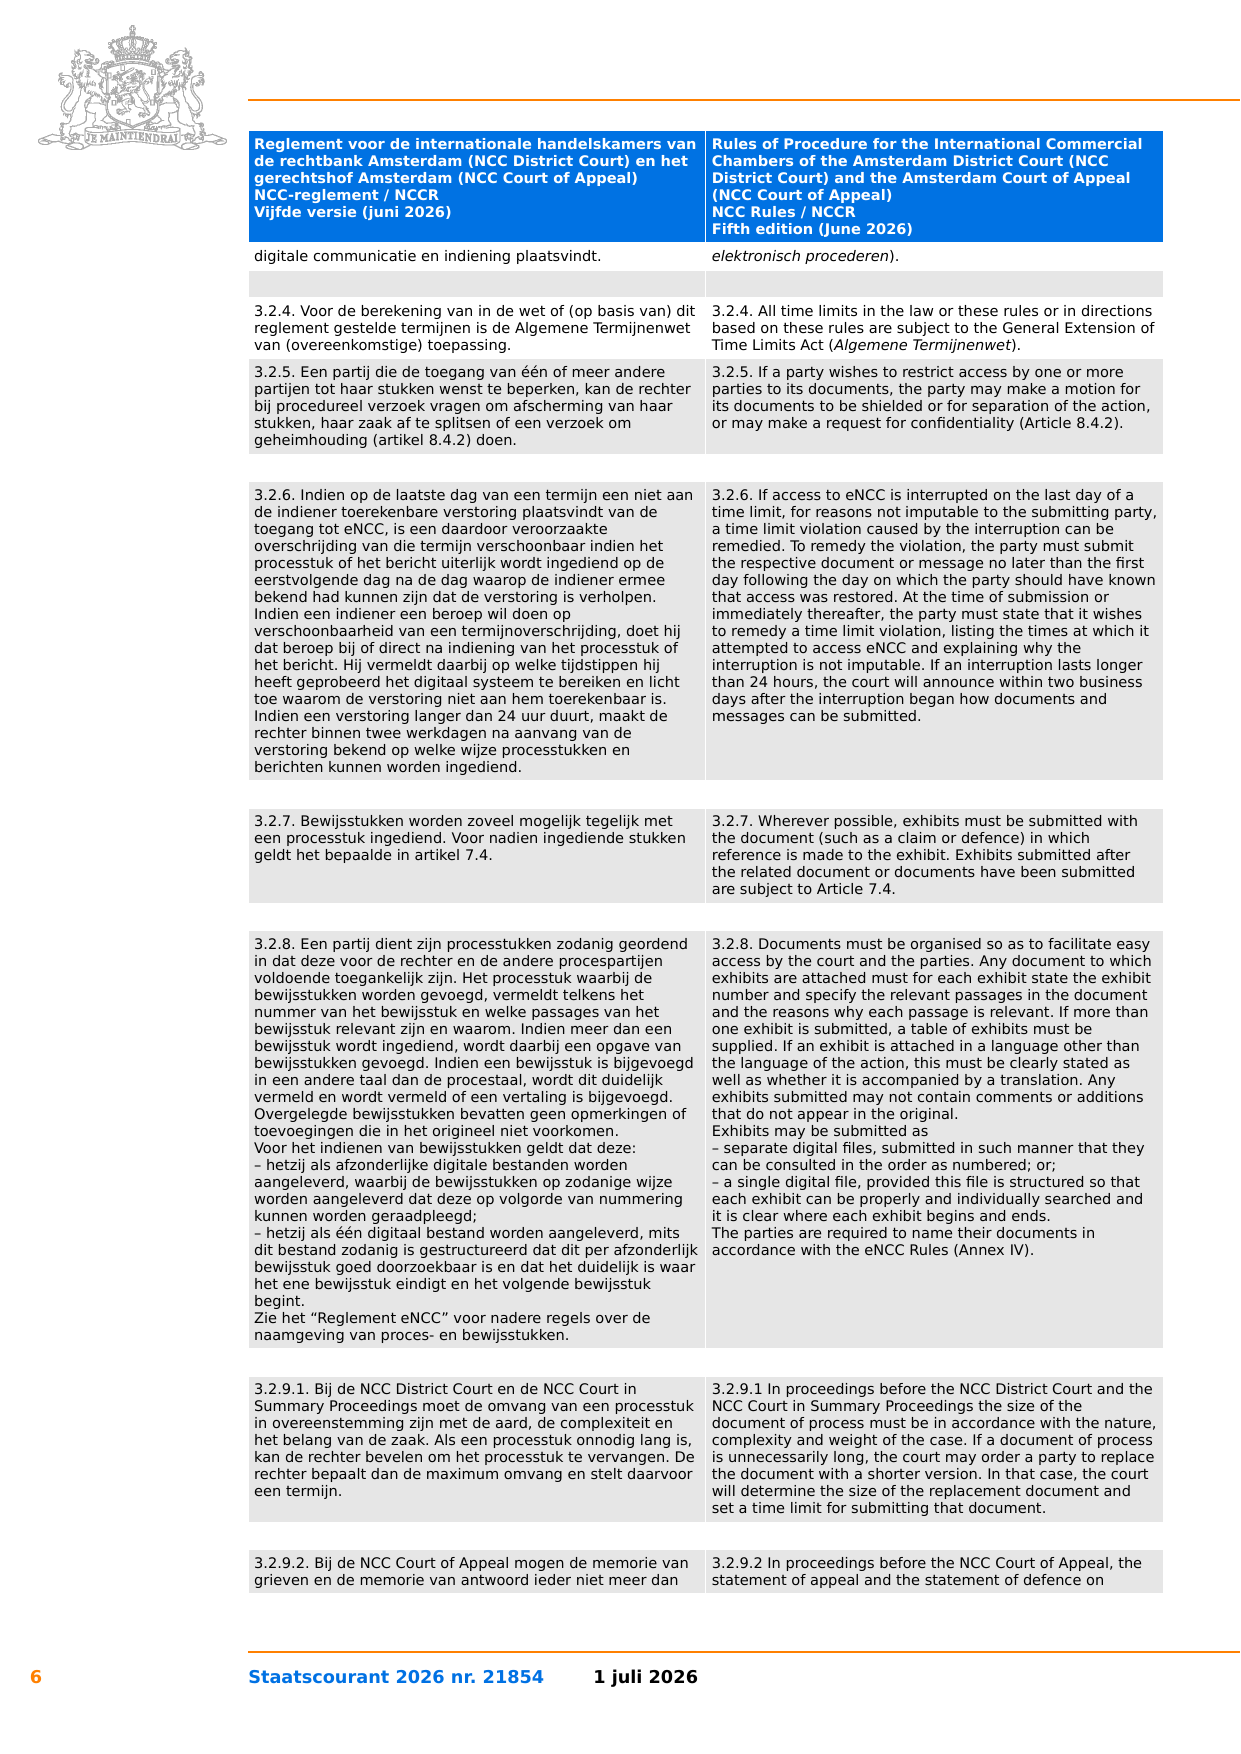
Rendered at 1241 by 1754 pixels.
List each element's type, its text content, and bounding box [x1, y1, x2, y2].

table_cell [249, 904, 705, 930]
table_cell [249, 1523, 705, 1549]
table_cell 3.2.4. All time limits in the law or these rules or in directions based on these rules are subject to the General Extension of Time Limits Act (Algemene Termijnenwet). [706, 298, 1163, 358]
picture [38, 25, 227, 150]
table_cell 3.2.9.2. Bij de NCC Court of Appeal mogen de memorie van grieven en de memorie van antwoord ieder niet meer dan [249, 1550, 705, 1593]
table_cell [706, 781, 1163, 807]
table_cell 3.2.7. Bewijsstukken worden zoveel mogelijk tegelijk met een processtuk ingediend. Voor nadien ingediende stukken geldt het bepaalde in artikel 7.4. [249, 809, 705, 903]
table_cell [706, 1523, 1163, 1549]
table_cell [706, 455, 1163, 481]
table_cell 3.2.6. If access to eNCC is interrupted on the last day of a time limit, for reasons not imputable to the submitting party, a time limit violation caused by the interruption can be remedied. To remedy the violation, the party must submit the respective document or message no later than the first day following the day on which the party should have known that access was restored. At the time of submission or immediately thereafter, the party must state that it wishes to remedy a time limit violation, listing the times at which it attempted to access eNCC and explaining why the interruption is not imputable. If an interruption lasts longer than 24 hours, the court will announce within two business days after the interruption began how documents and messages can be submitted. [706, 482, 1163, 780]
table_cell [249, 781, 705, 807]
table_cell 3.2.7. Wherever possible, exhibits must be submitted with the document (such as a claim or defence) in which reference is made to the exhibit. Exhibits submitted after the related document or documents have been submitted are subject to Article 7.4. [706, 809, 1163, 903]
table_cell 3.2.8. Documents must be organised so as to facilitate easy access by the court and the parties. Any document to which exhibits are attached must for each exhibit state the exhibit number and specify the relevant passages in the document and the reasons why each passage is relevant. If more than one exhibit is submitted, a table of exhibits must be supplied. If an exhibit is attached in a language other than the language of the action, this must be clearly stated as well as whether it is accompanied by a translation. Any exhibits submitted may not contain comments or additions that do not appear in the original. Exhibits may be submitted as – separate digital files, submitted in such manner that they can be consulted in the order as numbered; or; – a single digital file, provided this file is structured so that each exhibit can be properly and individually searched and it is clear where each exhibit begins and ends. The parties are required to name their documents in accordance with the eNCC Rules (Annex IV). [706, 931, 1163, 1348]
table_cell [249, 271, 705, 297]
table_cell [706, 904, 1163, 930]
table_cell 3.2.4. Voor de berekening van in de wet of (op basis van) dit reglement gestelde termijnen is de Algemene Termijnenwet van (overeenkomstige) toepassing. [249, 298, 705, 358]
table_cell 3.2.9.1. Bij de NCC District Court en de NCC Court in Summary Proceedings moet de omvang van een processtuk in overeenstemming zijn met de aard, de complexiteit en het belang van de zaak. Als een processtuk onnodig lang is, kan de rechter bevelen om het processtuk te vervangen. De rechter bepaalt dan de maximum omvang en stelt daarvoor een termijn. [249, 1377, 705, 1522]
table_cell 3.2.9.1 In proceedings before the NCC District Court and the NCC Court in Summary Proceedings the size of the document of process must be in accordance with the nature, complexity and weight of the case. If a document of process is unnecessarily long, the court may order a party to replace the document with a shorter version. In that case, the court will determine the size of the replacement document and set a time limit for submitting that document. [706, 1377, 1163, 1522]
table_cell [706, 1349, 1163, 1376]
table_cell 3.2.6. Indien op de laatste dag van een termijn een niet aan de indiener toerekenbare verstoring plaatsvindt van de toegang tot eNCC, is een daardoor veroorzaakte overschrijding van die termijn verschoonbaar indien het processtuk of het bericht uiterlijk wordt ingediend op de eerstvolgende dag na de dag waarop de indiener ermee bekend had kunnen zijn dat de verstoring is verholpen. Indien een indiener een beroep wil doen op verschoonbaarheid van een termijnoverschrijding, doet hij dat beroep bij of direct na indiening van het processtuk of het bericht. Hij vermeldt daarbij op welke tijdstippen hij heeft geprobeerd het digitaal systeem te bereiken en licht toe waarom de verstoring niet aan hem toerekenbaar is. Indien een verstoring langer dan 24 uur duurt, maakt de rechter binnen twee werkdagen na aanvang van de verstoring bekend op welke wijze processtukken en berichten kunnen worden ingediend. [249, 482, 705, 780]
table_cell elektronisch procederen). [706, 243, 1163, 269]
table_cell 3.2.9.2 In proceedings before the NCC Court of Appeal, the statement of appeal and the statement of defence on [706, 1550, 1163, 1593]
table_header Reglement voor de internationale handelskamers van de rechtbank Amsterdam (NCC District Court) en het gerechtshof Amsterdam (NCC Court of Appeal) NCC-reglement / NCCR Vijfde versie (juni 2026) [249, 131, 705, 242]
table_cell [706, 271, 1163, 297]
table_cell digitale communicatie en indiening plaatsvindt. [249, 243, 705, 269]
table_cell 3.2.5. Een partij die de toegang van één of meer andere partijen tot haar stukken wenst te beperken, kan de rechter bij procedureel verzoek vragen om afscherming van haar stukken, haar zaak af te splitsen of een verzoek om geheimhouding (artikel 8.4.2) doen. [249, 359, 705, 454]
table_header Rules of Procedure for the International Commercial Chambers of the Amsterdam District Court (NCC District Court) and the Amsterdam Court of Appeal (NCC Court of Appeal) NCC Rules / NCCR Fifth edition (June 2026) [706, 131, 1163, 242]
table_cell [249, 1349, 705, 1376]
table_cell 3.2.5. If a party wishes to restrict access by one or more parties to its documents, the party may make a motion for its documents to be shielded or for separation of the action, or may make a request for confidentiality (Article 8.4.2). [706, 359, 1163, 454]
table_cell [249, 455, 705, 481]
table_cell 3.2.8. Een partij dient zijn processtukken zodanig geordend in dat deze voor de rechter en de andere procespartijen voldoende toegankelijk zijn. Het processtuk waarbij de bewijsstukken worden gevoegd, vermeldt telkens het nummer van het bewijsstuk en welke passages van het bewijsstuk relevant zijn en waarom. Indien meer dan een bewijsstuk wordt ingediend, wordt daarbij een opgave van bewijsstukken gevoegd. Indien een bewijsstuk is bijgevoegd in een andere taal dan de procestaal, wordt dit duidelijk vermeld en wordt vermeld of een vertaling is bijgevoegd. Overgelegde bewijsstukken bevatten geen opmerkingen of toevoegingen die in het origineel niet voorkomen. Voor het indienen van bewijsstukken geldt dat deze: – hetzij als afzonderlijke digitale bestanden worden aangeleverd, waarbij de bewijsstukken op zodanige wijze worden aangeleverd dat deze op volgorde van nummering kunnen worden geraadpleegd; – hetzij als één digitaal bestand worden aangeleverd, mits dit bestand zodanig is gestructureerd dat dit per afzonderlijk bewijsstuk goed doorzoekbaar is en dat het duidelijk is waar het ene bewijsstuk eindigt en het volgende bewijsstuk begint. Zie het “Reglement eNCC” voor nadere regels over de naamgeving van proces- en bewijsstukken. [249, 931, 705, 1348]
